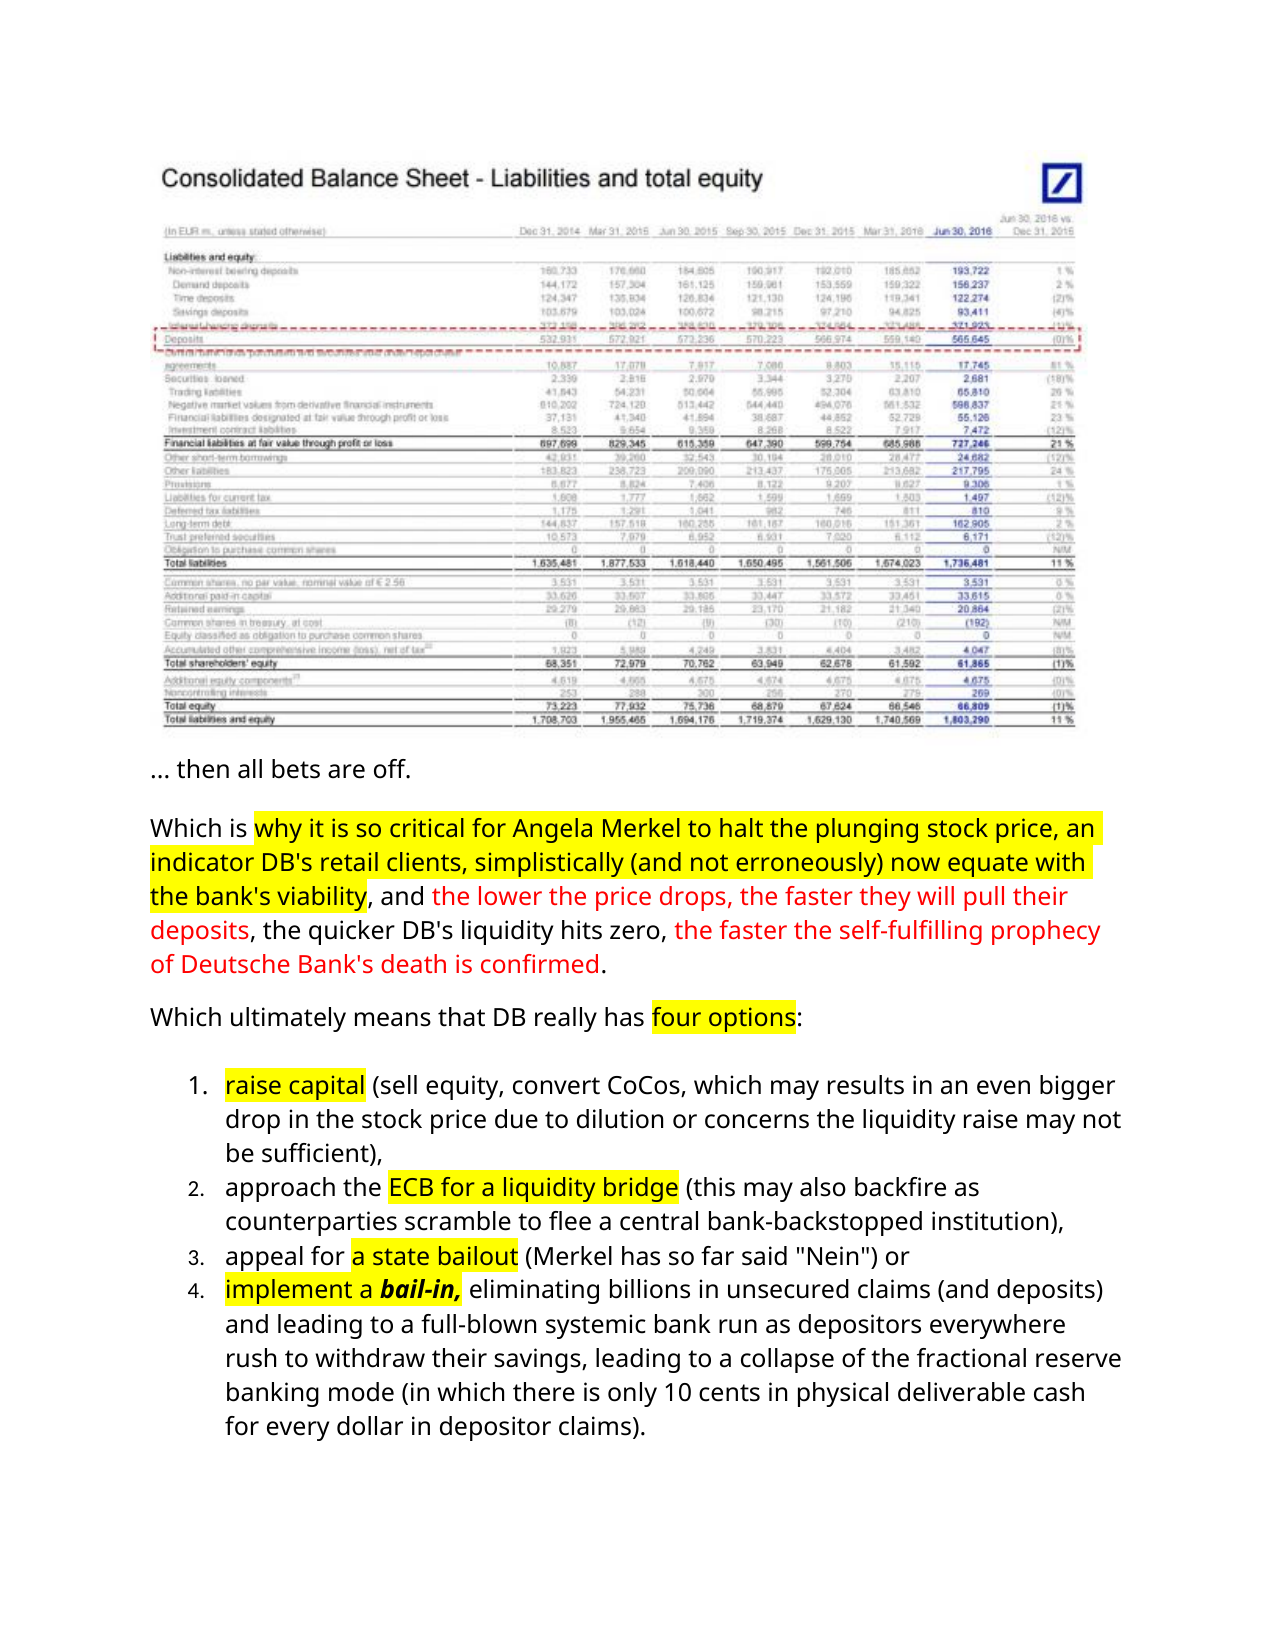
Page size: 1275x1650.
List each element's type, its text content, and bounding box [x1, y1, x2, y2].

picture [150, 150, 1088, 746]
list raise capital (sell equity, convert CoCos, which may results in an even bigger drop in the stock price due to dilution or concerns the liquidity raise may not be sufficient), [187, 1068, 1125, 1170]
list approach the ECB for a liquidity bridge (this may also backfire as counterparties scramble to flee a central bank-backstopped institution), [187, 1170, 1125, 1238]
list appeal for a state bailout (Merkel has so far said "Nein") or [187, 1238, 1125, 1272]
text Which is why it is so critical for Angela Merkel to halt the plunging stock price, an indicator DB's retail clients, simplistically (and not erroneously) now equate with the bank's viability, and the lower the price drops, the faster they will pull their deposits, the quicker DB's liquidity hits zero, the faster the self-fulfilling prophecy of Deutsche Bank's death is confirmed. [150, 811, 1125, 981]
list implement a bail-in, eliminating billions in unsecured claims (and deposits) and leading to a full-blown systemic bank run as depositors everywhere rush to withdraw their savings, leading to a collapse of the fractional reserve banking mode (in which there is only 10 cents in physical deliverable cash for every dollar in depositor claims). [187, 1272, 1125, 1442]
text Which ultimately means that DB really has four options: [150, 1000, 1125, 1034]
text ... then all bets are off. [150, 752, 1125, 786]
